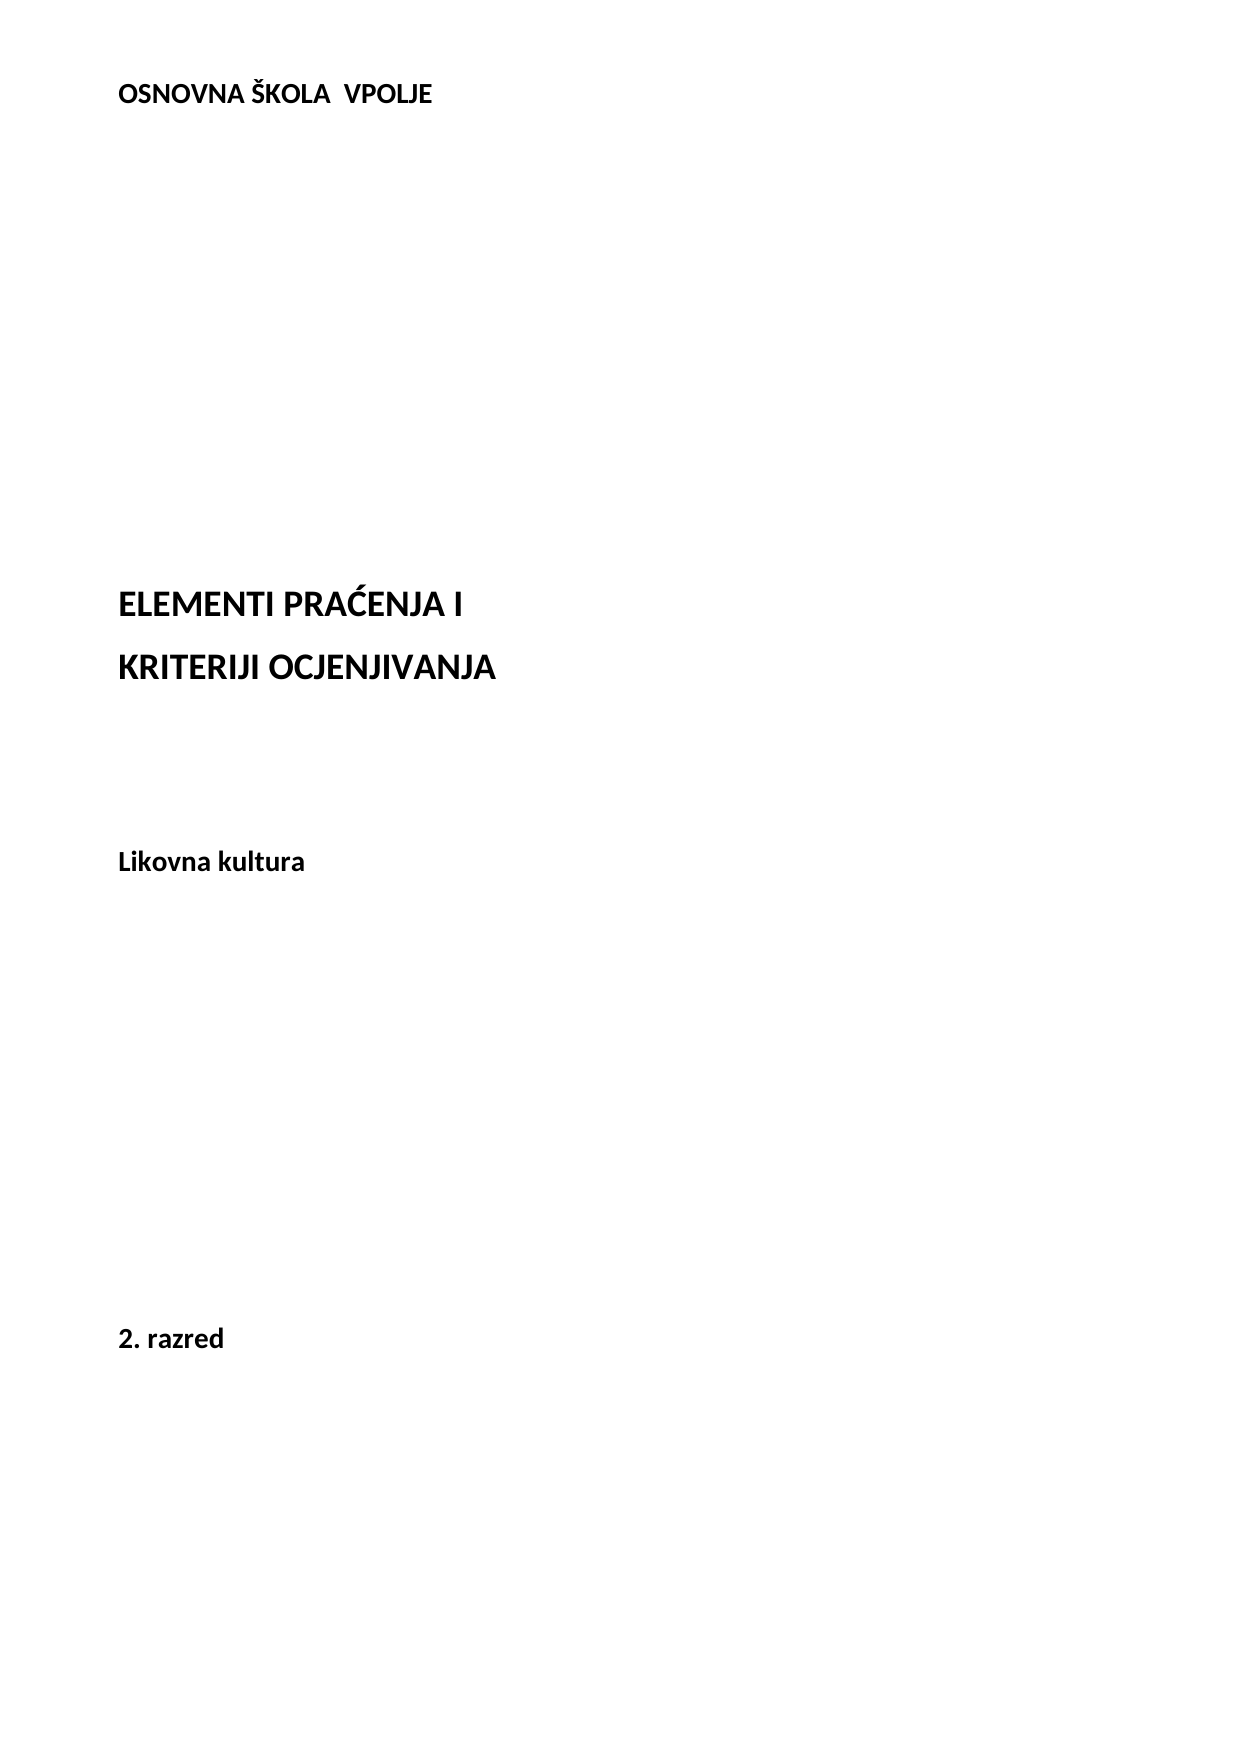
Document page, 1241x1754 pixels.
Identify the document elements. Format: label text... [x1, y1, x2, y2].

text 2. razred [118, 1320, 1122, 1355]
text KRITERIJI OCJENJIVANJA [118, 643, 1122, 689]
text Likovna kultura [118, 843, 1122, 879]
text OSNOVNA ŠKOLA VPOLJE [118, 75, 1122, 111]
text ELEMENTI PRAĆENJA I [118, 580, 1122, 626]
